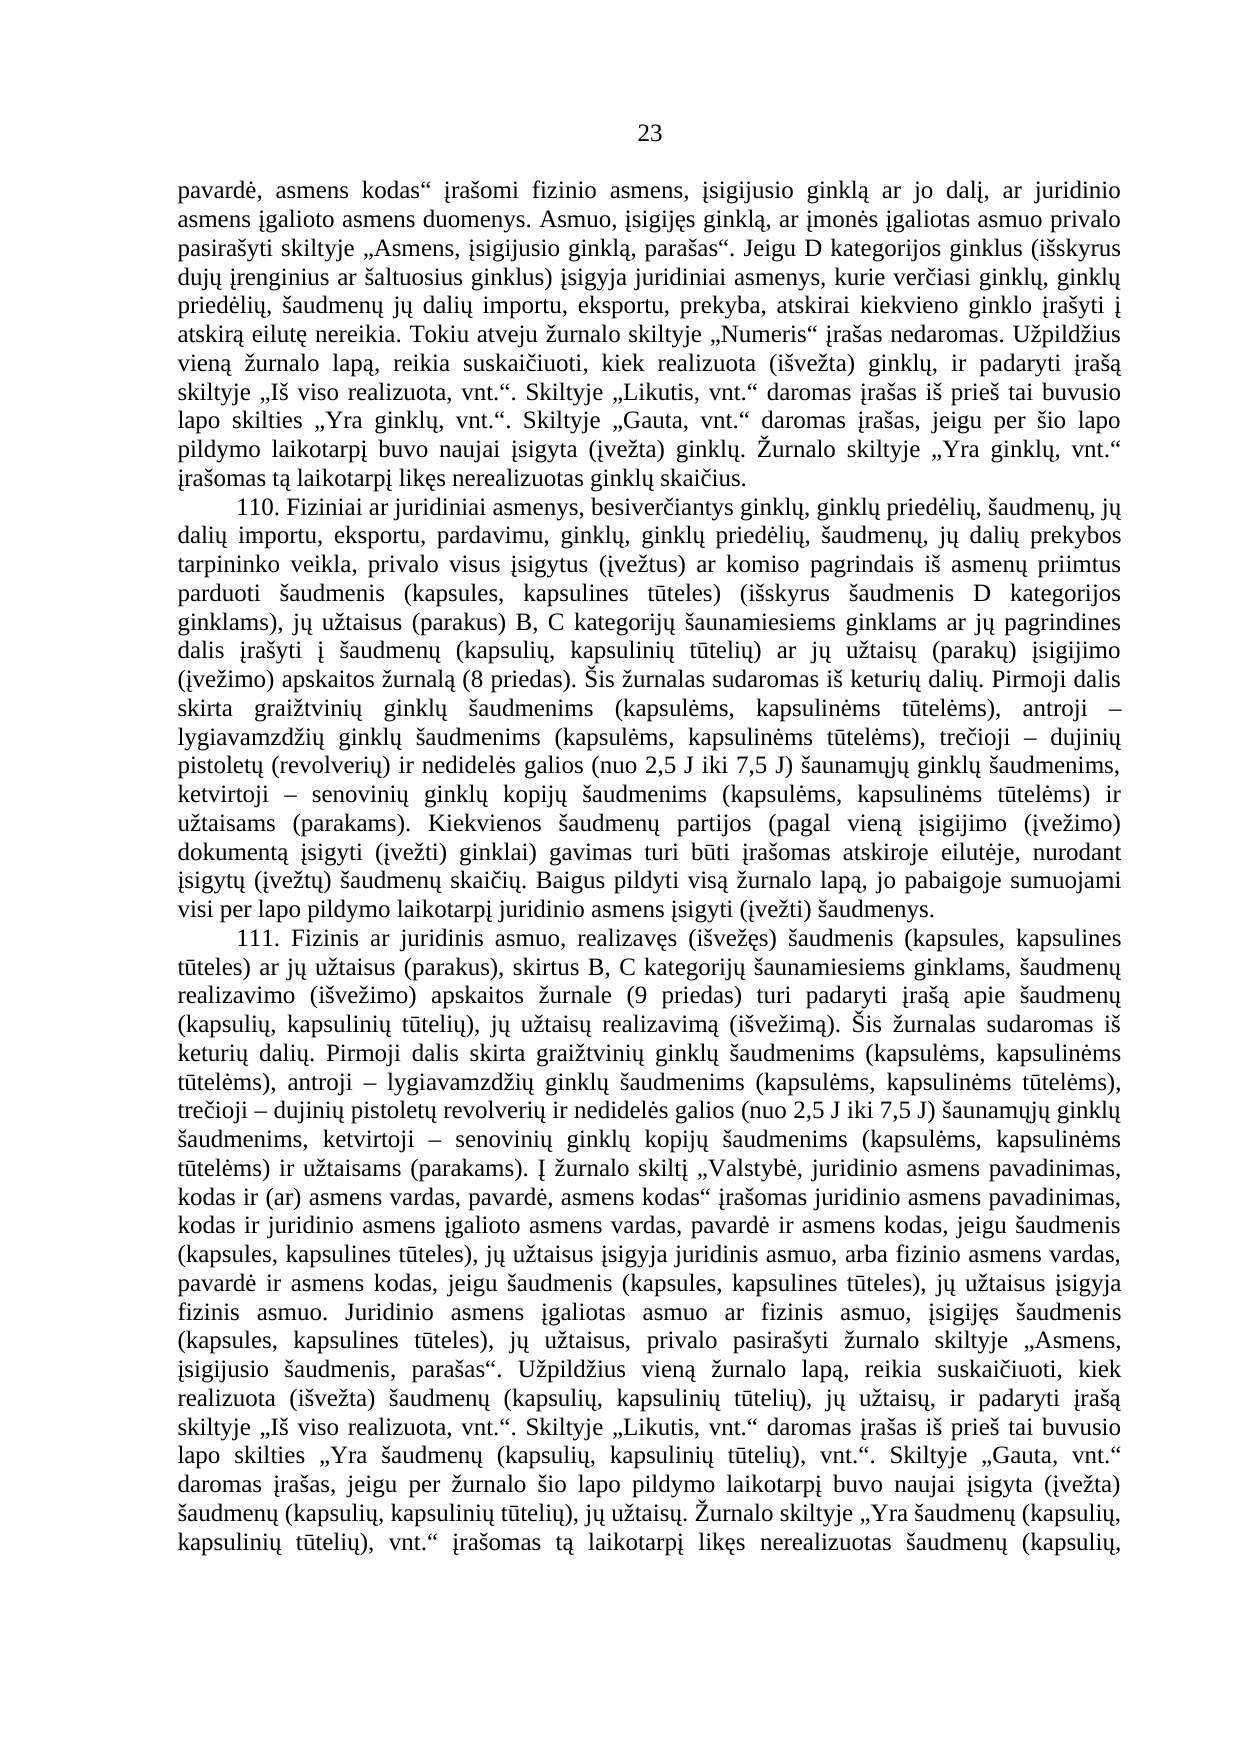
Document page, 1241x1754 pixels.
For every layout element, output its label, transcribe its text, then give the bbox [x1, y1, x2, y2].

text pavardė, asmens kodas“ įrašomi fizinio asmens, įsigijusio ginklą ar jo dalį, ar juridinio asmens įgalioto asmens duomenys. Asmuo, įsigijęs ginklą, ar įmonės įgaliotas asmuo privalo pasirašyti skiltyje „Asmens, įsigijusio ginklą, parašas“. Jeigu D kategorijos ginklus (išskyrus dujų įrenginius ar šaltuosius ginklus) įsigyja juridiniai asmenys, kurie verčiasi ginklų, ginklų priedėlių, šaudmenų jų dalių importu, eksportu, prekyba, atskirai kiekvieno ginklo įrašyti į atskirą eilutę nereikia. Tokiu atveju žurnalo skiltyje „Numeris“ įrašas nedaromas. Užpildžius vieną žurnalo lapą, reikia suskaičiuoti, kiek realizuota (išvežta) ginklų, ir padaryti įrašą skiltyje „Iš viso realizuota, vnt.“. Skiltyje „Likutis, vnt.“ daromas įrašas iš prieš tai buvusio lapo skilties „Yra ginklų, vnt.“. Skiltyje „Gauta, vnt.“ daromas įrašas, jeigu per šio lapo pildymo laikotarpį buvo naujai įsigyta (įvežta) ginklų. Žurnalo skiltyje „Yra ginklų, vnt.“ įrašomas tą laikotarpį likęs nerealizuotas ginklų skaičius. [177, 176, 1122, 492]
text 111. Fizinis ar juridinis asmuo, realizavęs (išvežęs) šaudmenis (kapsules, kapsulines tūteles) ar jų užtaisus (parakus), skirtus B, C kategorijų šaunamiesiems ginklams, šaudmenų realizavimo (išvežimo) apskaitos žurnale (9 priedas) turi padaryti įrašą apie šaudmenų (kapsulių, kapsulinių tūtelių), jų užtaisų realizavimą (išvežimą). Šis žurnalas sudaromas iš keturių dalių. Pirmoji dalis skirta graižtvinių ginklų šaudmenims (kapsulėms, kapsulinėms tūtelėms), antroji – lygiavamzdžių ginklų šaudmenims (kapsulėms, kapsulinėms tūtelėms), trečioji – dujinių pistoletų revolverių ir nedidelės galios (nuo 2,5 J iki 7,5 J) šaunamųjų ginklų šaudmenims, ketvirtoji – senovinių ginklų kopijų šaudmenims (kapsulėms, kapsulinėms tūtelėms) ir užtaisams (parakams). Į žurnalo skiltį „Valstybė, juridinio asmens pavadinimas, kodas ir (ar) asmens vardas, pavardė, asmens kodas“ įrašomas juridinio asmens pavadinimas, kodas ir juridinio asmens įgalioto asmens vardas, pavardė ir asmens kodas, jeigu šaudmenis (kapsules, kapsulines tūteles), jų užtaisus įsigyja juridinis asmuo, arba fizinio asmens vardas, pavardė ir asmens kodas, jeigu šaudmenis (kapsules, kapsulines tūteles), jų užtaisus įsigyja fizinis asmuo. Juridinio asmens įgaliotas asmuo ar fizinis asmuo, įsigijęs šaudmenis (kapsules, kapsulines tūteles), jų užtaisus, privalo pasirašyti žurnalo skiltyje „Asmens, įsigijusio šaudmenis, parašas“. Užpildžius vieną žurnalo lapą, reikia suskaičiuoti, kiek realizuota (išvežta) šaudmenų (kapsulių, kapsulinių tūtelių), jų užtaisų, ir padaryti įrašą skiltyje „Iš viso realizuota, vnt.“. Skiltyje „Likutis, vnt.“ daromas įrašas iš prieš tai buvusio lapo skilties „Yra šaudmenų (kapsulių, kapsulinių tūtelių), vnt.“. Skiltyje „Gauta, vnt.“ daromas įrašas, jeigu per žurnalo šio lapo pildymo laikotarpį buvo naujai įsigyta (įvežta) šaudmenų (kapsulių, kapsulinių tūtelių), jų užtaisų. Žurnalo skiltyje „Yra šaudmenų (kapsulių, kapsulinių tūtelių), vnt.“ įrašomas tą laikotarpį likęs nerealizuotas šaudmenų (kapsulių, [177, 923, 1122, 1556]
text 110. Fiziniai ar juridiniai asmenys, besiverčiantys ginklų, ginklų priedėlių, šaudmenų, jų dalių importu, eksportu, pardavimu, ginklų, ginklų priedėlių, šaudmenų, jų dalių prekybos tarpininko veikla, privalo visus įsigytus (įvežtus) ar komiso pagrindais iš asmenų priimtus parduoti šaudmenis (kapsules, kapsulines tūteles) (išskyrus šaudmenis D kategorijos ginklams), jų užtaisus (parakus) B, C kategorijų šaunamiesiems ginklams ar jų pagrindines dalis įrašyti į šaudmenų (kapsulių, kapsulinių tūtelių) ar jų užtaisų (parakų) įsigijimo (įvežimo) apskaitos žurnalą (8 priedas). Šis žurnalas sudaromas iš keturių dalių. Pirmoji dalis skirta graižtvinių ginklų šaudmenims (kapsulėms, kapsulinėms tūtelėms), antroji – lygiavamzdžių ginklų šaudmenims (kapsulėms, kapsulinėms tūtelėms), trečioji – dujinių pistoletų (revolverių) ir nedidelės galios (nuo 2,5 J iki 7,5 J) šaunamųjų ginklų šaudmenims, ketvirtoji – senovinių ginklų kopijų šaudmenims (kapsulėms, kapsulinėms tūtelėms) ir užtaisams (parakams). Kiekvienos šaudmenų partijos (pagal vieną įsigijimo (įvežimo) dokumentą įsigyti (įvežti) ginklai) gavimas turi būti įrašomas atskiroje eilutėje, nurodant įsigytų (įvežtų) šaudmenų skaičių. Baigus pildyti visą žurnalo lapą, jo pabaigoje sumuojami visi per lapo pildymo laikotarpį juridinio asmens įsigyti (įvežti) šaudmenys. [177, 492, 1122, 923]
